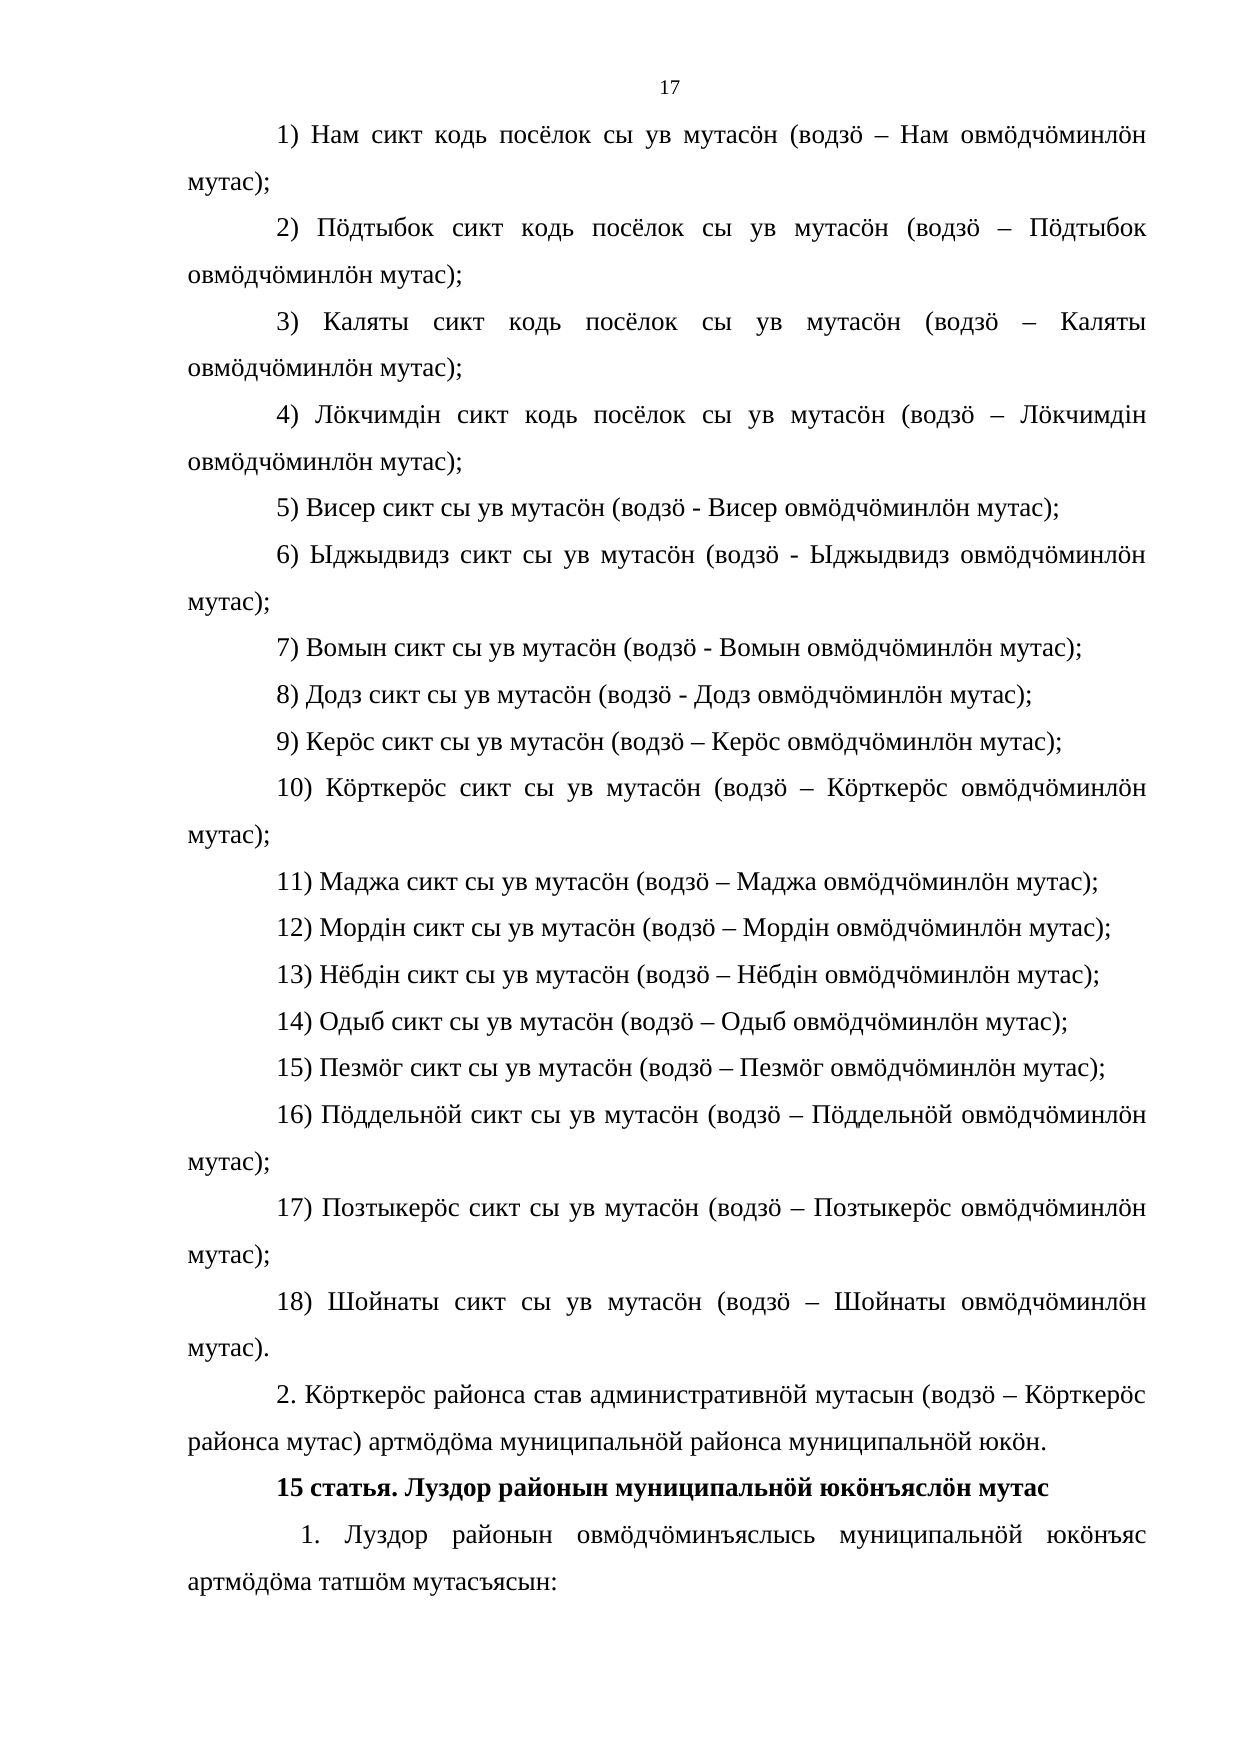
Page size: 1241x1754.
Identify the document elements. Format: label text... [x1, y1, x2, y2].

text 10) Кöрткерöс сикт сы ув мутасöн (водзö – Кöрткерöс овмöдчöминлöн мутас); [187, 771, 1147, 849]
text 11) Маджа сикт сы ув мутасöн (водзö – Маджа овмöдчöминлöн мутас); [187, 865, 1147, 896]
text 13) Нёбдiн сикт сы ув мутасöн (водзö – Нёбдiн овмöдчöминлöн мутас); [187, 958, 1147, 989]
text 8) Додз сикт сы ув мутасöн (водзö - Додз овмöдчöминлöн мутас); [187, 678, 1147, 709]
text 9) Керöс сикт сы ув мутасöн (водзö – Керöс овмöдчöминлöн мутас); [187, 725, 1147, 756]
text 1) Нам сикт кодь посёлок сы ув мутасöн (водзö – Нам овмöдчöминлöн мутас); [187, 118, 1147, 196]
text 18) Шойнаты сикт сы ув мутасöн (водзö – Шойнаты овмöдчöминлöн мутас). [187, 1285, 1147, 1363]
text 2. Кöрткерöс районса став административнöй мутасын (водзö – Кöрткерöс районса мутас) артмöдöма муниципальнöй районса муниципальнöй юкöн. [187, 1378, 1147, 1456]
text 2) Пöдтыбок сикт кодь посёлок сы ув мутасöн (водзö – Пöдтыбок овмöдчöминлöн мутас); [187, 211, 1147, 289]
text 17) Позтыкерöс сикт сы ув мутасöн (водзö – Позтыкерöс овмöдчöминлöн мутас); [187, 1191, 1147, 1269]
text 7) Вомын сикт сы ув мутасöн (водзö - Вомын овмöдчöминлöн мутас); [187, 631, 1147, 663]
text 4) Лöкчимдiн сикт кодь посёлок сы ув мутасöн (водзö – Лöкчимдiн овмöдчöминлöн мутас); [187, 398, 1147, 476]
text 3) Каляты сикт кодь посёлок сы ув мутасöн (водзö – Каляты овмöдчöминлöн мутас); [187, 305, 1147, 383]
text 16) Пöддельнöй сикт сы ув мутасöн (водзö – Пöддельнöй овмöдчöминлöн мутас); [187, 1098, 1147, 1176]
text 14) Одыб сикт сы ув мутасöн (водзö – Одыб овмöдчöминлöн мутас); [187, 1005, 1147, 1036]
text 15) Пезмöг сикт сы ув мутасöн (водзö – Пезмöг овмöдчöминлöн мутас); [187, 1051, 1147, 1083]
text 12) Мордiн сикт сы ув мутасöн (водзö – Мордiн овмöдчöминлöн мутас); [187, 911, 1147, 943]
text 1. Луздор районын овмöдчöминъяслысь муниципальнöй юкöнъяс артмöдöма татшöм мутасъясын: [187, 1518, 1147, 1596]
text 15 статья. Луздор районын муниципальнöй юкöнъяслöн мутас [187, 1471, 1147, 1503]
text 5) Висер сикт сы ув мутасöн (водзö - Висер овмöдчöминлöн мутас); [187, 491, 1147, 523]
text 6) Ыджыдвидз сикт сы ув мутасöн (водзö - Ыджыдвидз овмöдчöминлöн мутас); [187, 538, 1147, 616]
